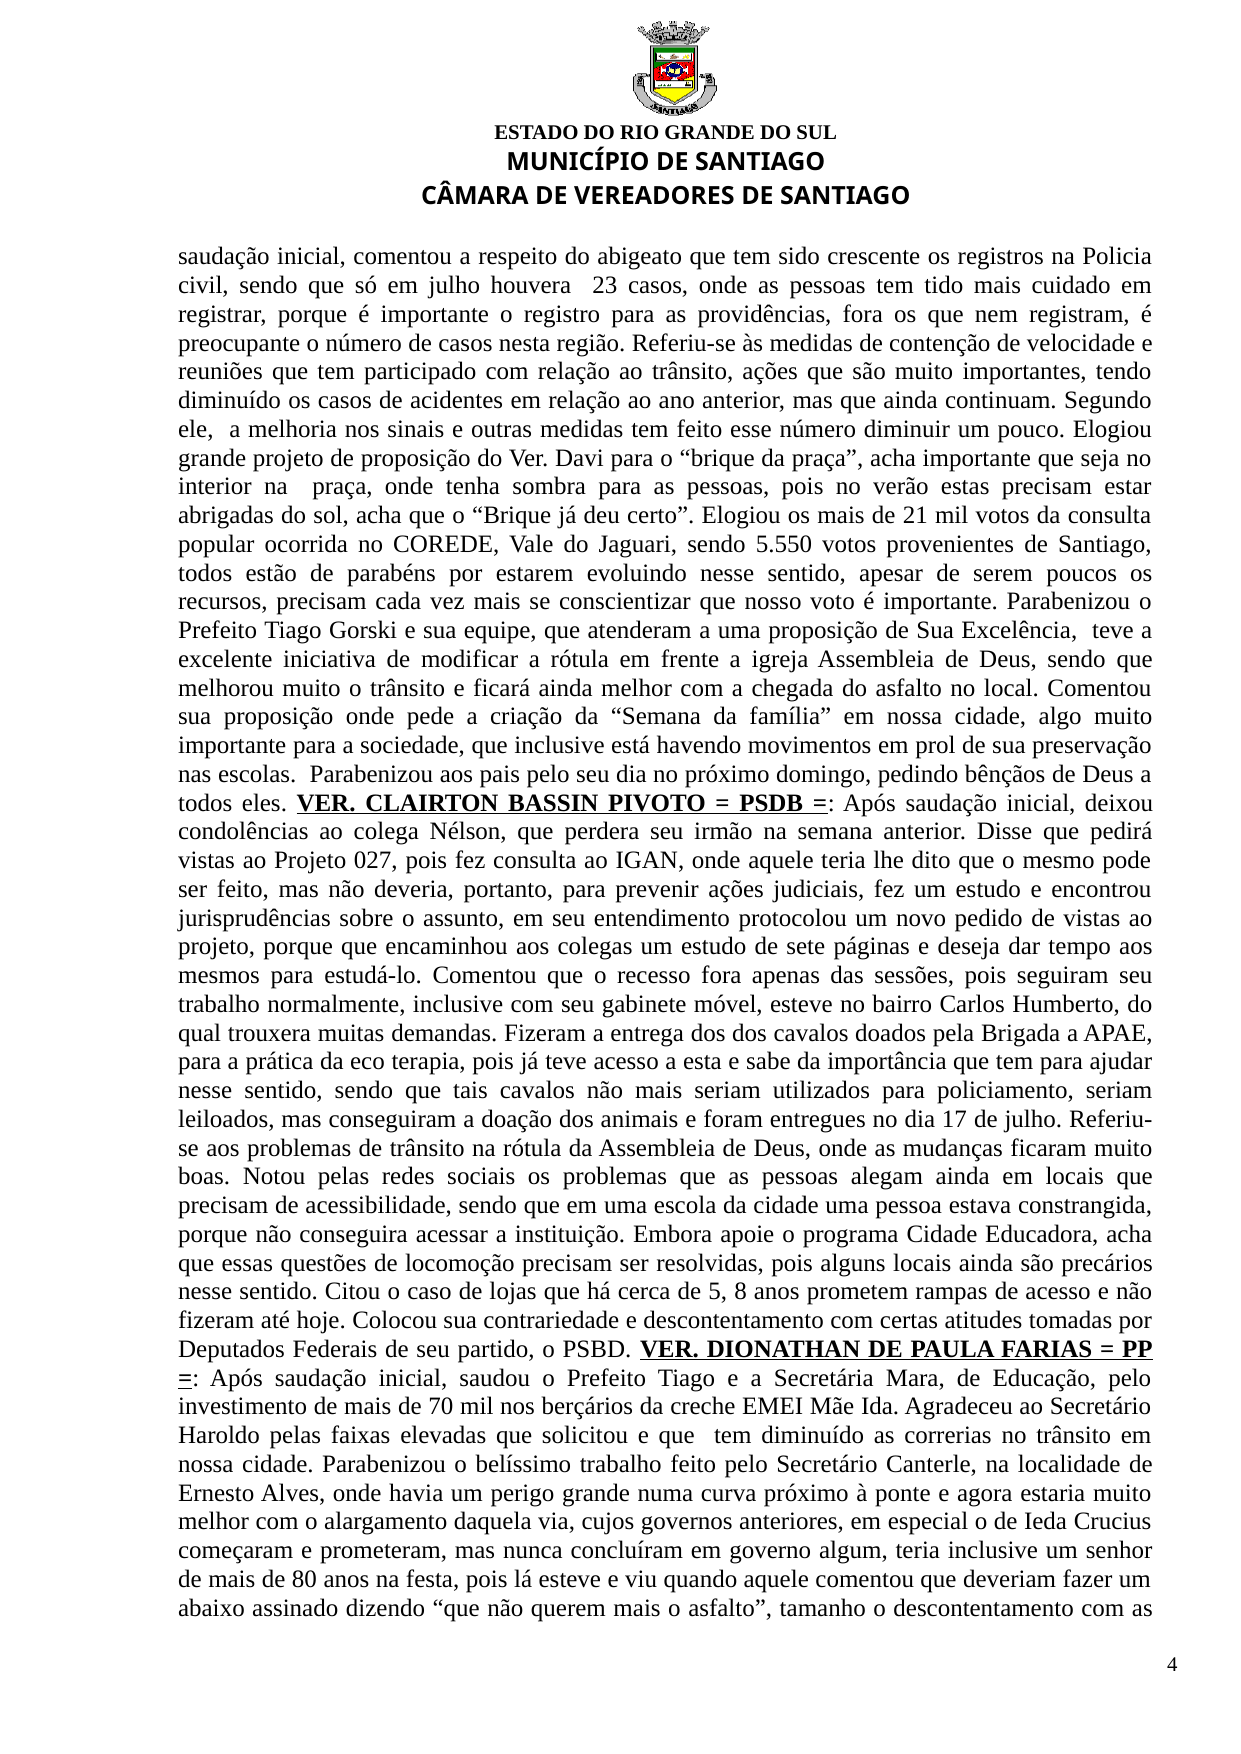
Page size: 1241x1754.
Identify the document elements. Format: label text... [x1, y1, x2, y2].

text saudação inicial, comentou a respeito do abigeato que tem sido crescente os registros na Policia civil, sendo que só em julho houvera 23 casos, onde as pessoas tem tido mais cuidado em registrar, porque é importante o registro para as providências, fora os que nem registram, é preocupante o número de casos nesta região. Referiu-se às medidas de contenção de velocidade e reuniões que tem participado com relação ao trânsito, ações que são muito importantes, tendo diminuído os casos de acidentes em relação ao ano anterior, mas que ainda continuam. Segundo ele, a melhoria nos sinais e outras medidas tem feito esse número diminuir um pouco. Elogiou grande projeto de proposição do Ver. Davi para o “brique da praça”, acha importante que seja no interior na praça, onde tenha sombra para as pessoas, pois no verão estas precisam estar abrigadas do sol, acha que o “Brique já deu certo”. Elogiou os mais de 21 mil votos da consulta popular ocorrida no COREDE, Vale do Jaguari, sendo 5.550 votos provenientes de Santiago, todos estão de parabéns por estarem evoluindo nesse sentido, apesar de serem poucos os recursos, precisam cada vez mais se conscientizar que nosso voto é importante. Parabenizou o Prefeito Tiago Gorski e sua equipe, que atenderam a uma proposição de Sua Excelência, teve a excelente iniciativa de modificar a rótula em frente a igreja Assembleia de Deus, sendo que melhorou muito o trânsito e ficará ainda melhor com a chegada do asfalto no local. Comentou sua proposição onde pede a criação da “Semana da família” em nossa cidade, algo muito importante para a sociedade, que inclusive está havendo movimentos em prol de sua preservação nas escolas. Parabenizou aos pais pelo seu dia no próximo domingo, pedindo bênçãos de Deus a todos eles. VER. CLAIRTON BASSIN PIVOTO = PSDB =: Após saudação inicial, deixou condolências ao colega Nélson, que perdera seu irmão na semana anterior. Disse que pedirá vistas ao Projeto 027, pois fez consulta ao IGAN, onde aquele teria lhe dito que o mesmo pode ser feito, mas não deveria, portanto, para prevenir ações judiciais, fez um estudo e encontrou jurisprudências sobre o assunto, em seu entendimento protocolou um novo pedido de vistas ao projeto, porque que encaminhou aos colegas um estudo de sete páginas e deseja dar tempo aos mesmos para estudá-lo. Comentou que o recesso fora apenas das sessões, pois seguiram seu trabalho normalmente, inclusive com seu gabinete móvel, esteve no bairro Carlos Humberto, do qual trouxera muitas demandas. Fizeram a entrega dos dos cavalos doados pela Brigada a APAE, para a prática da eco terapia, pois já teve acesso a esta e sabe da importância que tem para ajudar nesse sentido, sendo que tais cavalos não mais seriam utilizados para policiamento, seriam leiloados, mas conseguiram a doação dos animais e foram entregues no dia 17 de julho. Referiu-se aos problemas de trânsito na rótula da Assembleia de Deus, onde as mudanças ficaram muito boas. Notou pelas redes sociais os problemas que as pessoas alegam ainda em locais que precisam de acessibilidade, sendo que em uma escola da cidade uma pessoa estava constrangida, porque não conseguira acessar a instituição. Embora apoie o programa Cidade Educadora, acha que essas questões de locomoção precisam ser resolvidas, pois alguns locais ainda são precários nesse sentido. Citou o caso de lojas que há cerca de 5, 8 anos prometem rampas de acesso e não fizeram até hoje. Colocou sua contrariedade e descontentamento com certas atitudes tomadas por Deputados Federais de seu partido, o PSBD. VER. DIONATHAN DE PAULA FARIAS = PP =: Após saudação inicial, saudou o Prefeito Tiago e a Secretária Mara, de Educação, pelo investimento de mais de 70 mil nos berçários da creche EMEI Mãe Ida. Agradeceu ao Secretário Haroldo pelas faixas elevadas que solicitou e que tem diminuído as correrias no trânsito em nossa cidade. Parabenizou o belíssimo trabalho feito pelo Secretário Canterle, na localidade de Ernesto Alves, onde havia um perigo grande numa curva próximo à ponte e agora estaria muito melhor com o alargamento daquela via, cujos governos anteriores, em especial o de Ieda Crucius começaram e prometeram, mas nunca concluíram em governo algum, teria inclusive um senhor de mais de 80 anos na festa, pois lá esteve e viu quando aquele comentou que deveriam fazer um abaixo assinado dizendo “que não querem mais o asfalto”, tamanho o descontentamento com as [178, 241, 1153, 1621]
